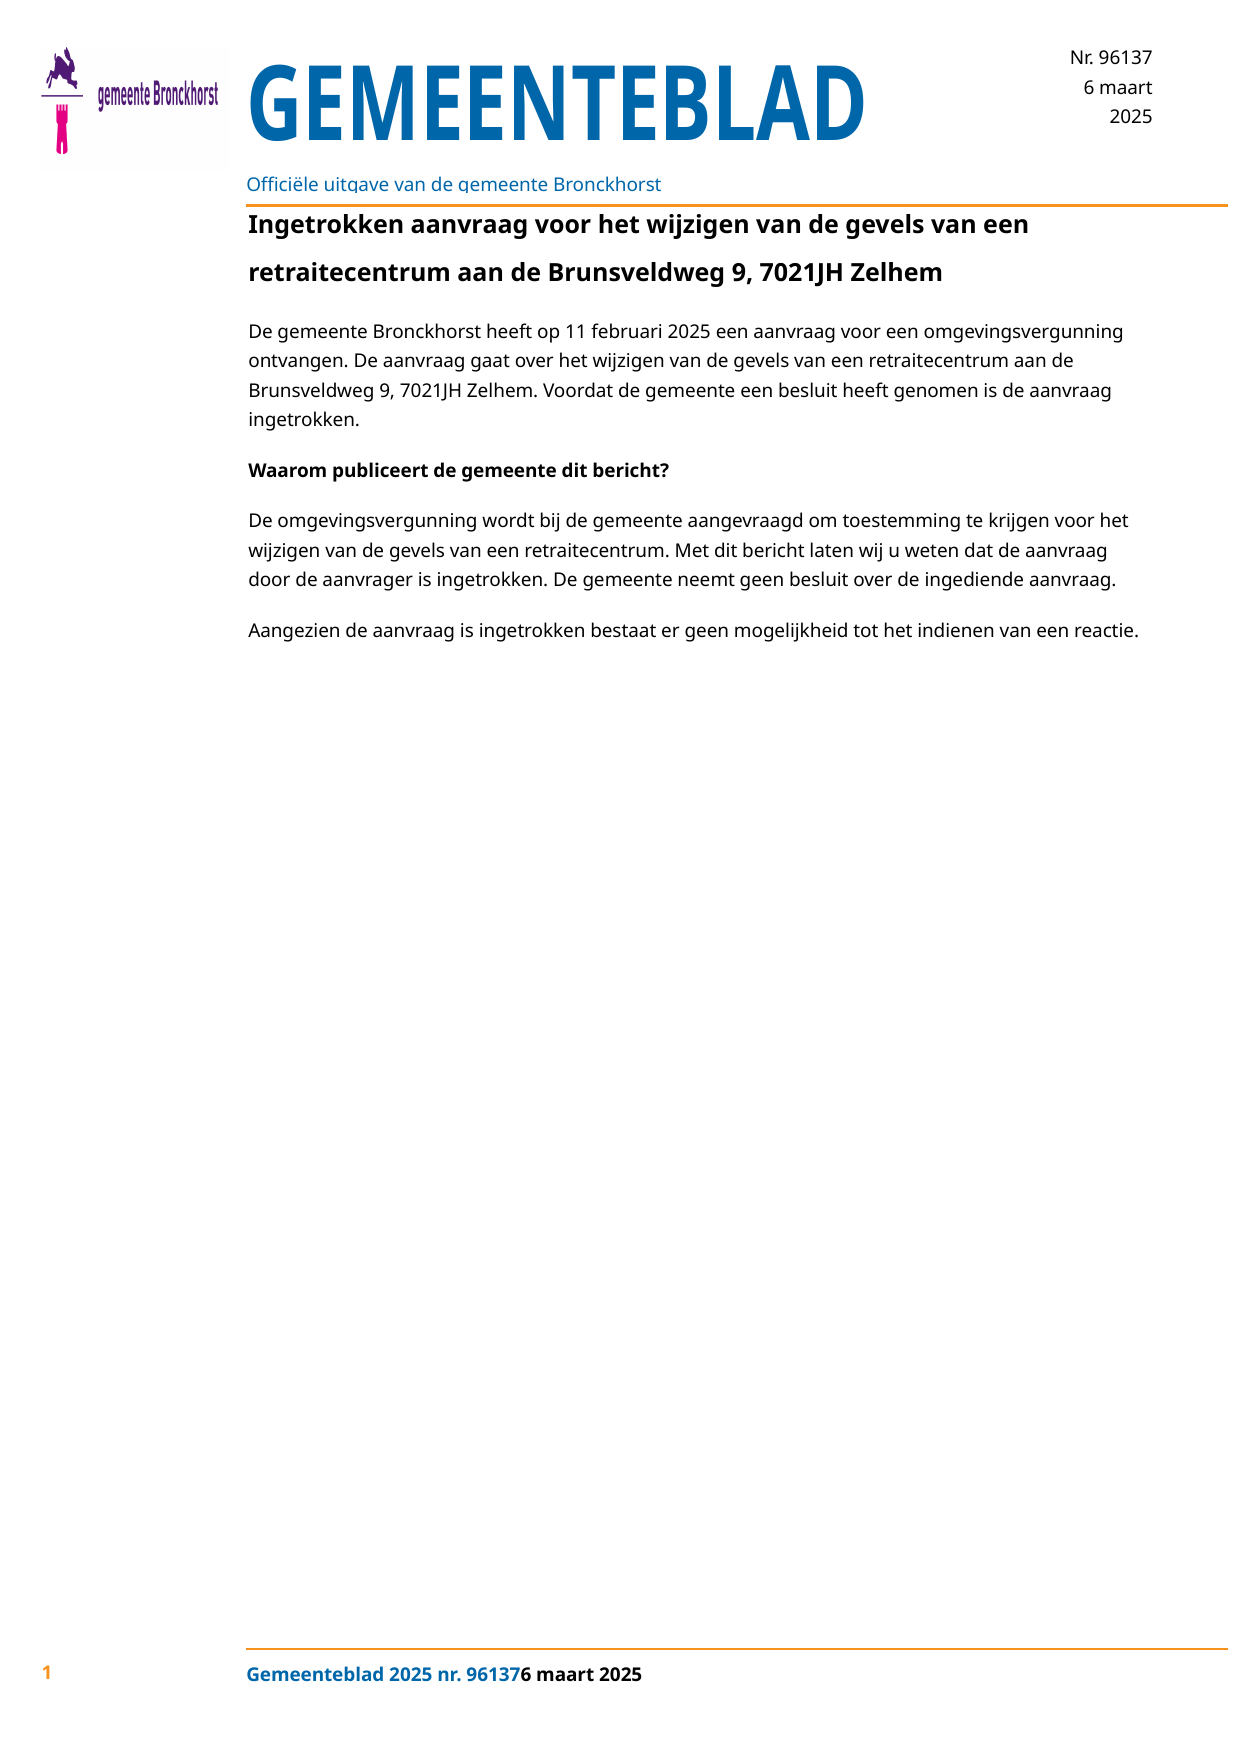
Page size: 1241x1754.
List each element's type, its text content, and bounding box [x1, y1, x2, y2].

text De omgevingsvergunning wordt bij de gemeente aangevraagd om toestemming te krijgen voor het wijzigen van de gevels van een retraitecentrum. Met dit bericht laten wij u weten dat de aanvraag door de aanvrager is ingetrokken. De gemeente neemt geen besluit over de ingediende aanvraag. [248, 507, 1152, 592]
picture [41, 47, 231, 172]
text Waarom publiceert de gemeente dit bericht? [248, 457, 1152, 483]
text Ingetrokken aanvraag voor het wijzigen van de gevels van een retraitecentrum aan de Brunsveldweg 9, 7021JH Zelhem [248, 207, 1152, 288]
text Aangezien de aanvraag is ingetrokken bestaat er geen mogelijkheid tot het indienen van een reactie. [248, 617, 1152, 643]
text De gemeente Bronckhorst heeft op 11 februari 2025 een aanvraag voor een omgevingsvergunning ontvangen. De aanvraag gaat over het wijzigen van de gevels van een retraitecentrum aan de Brunsveldweg 9, 7021JH Zelhem. Voordat de gemeente een besluit heeft genomen is de aanvraag ingetrokken. [248, 318, 1152, 432]
